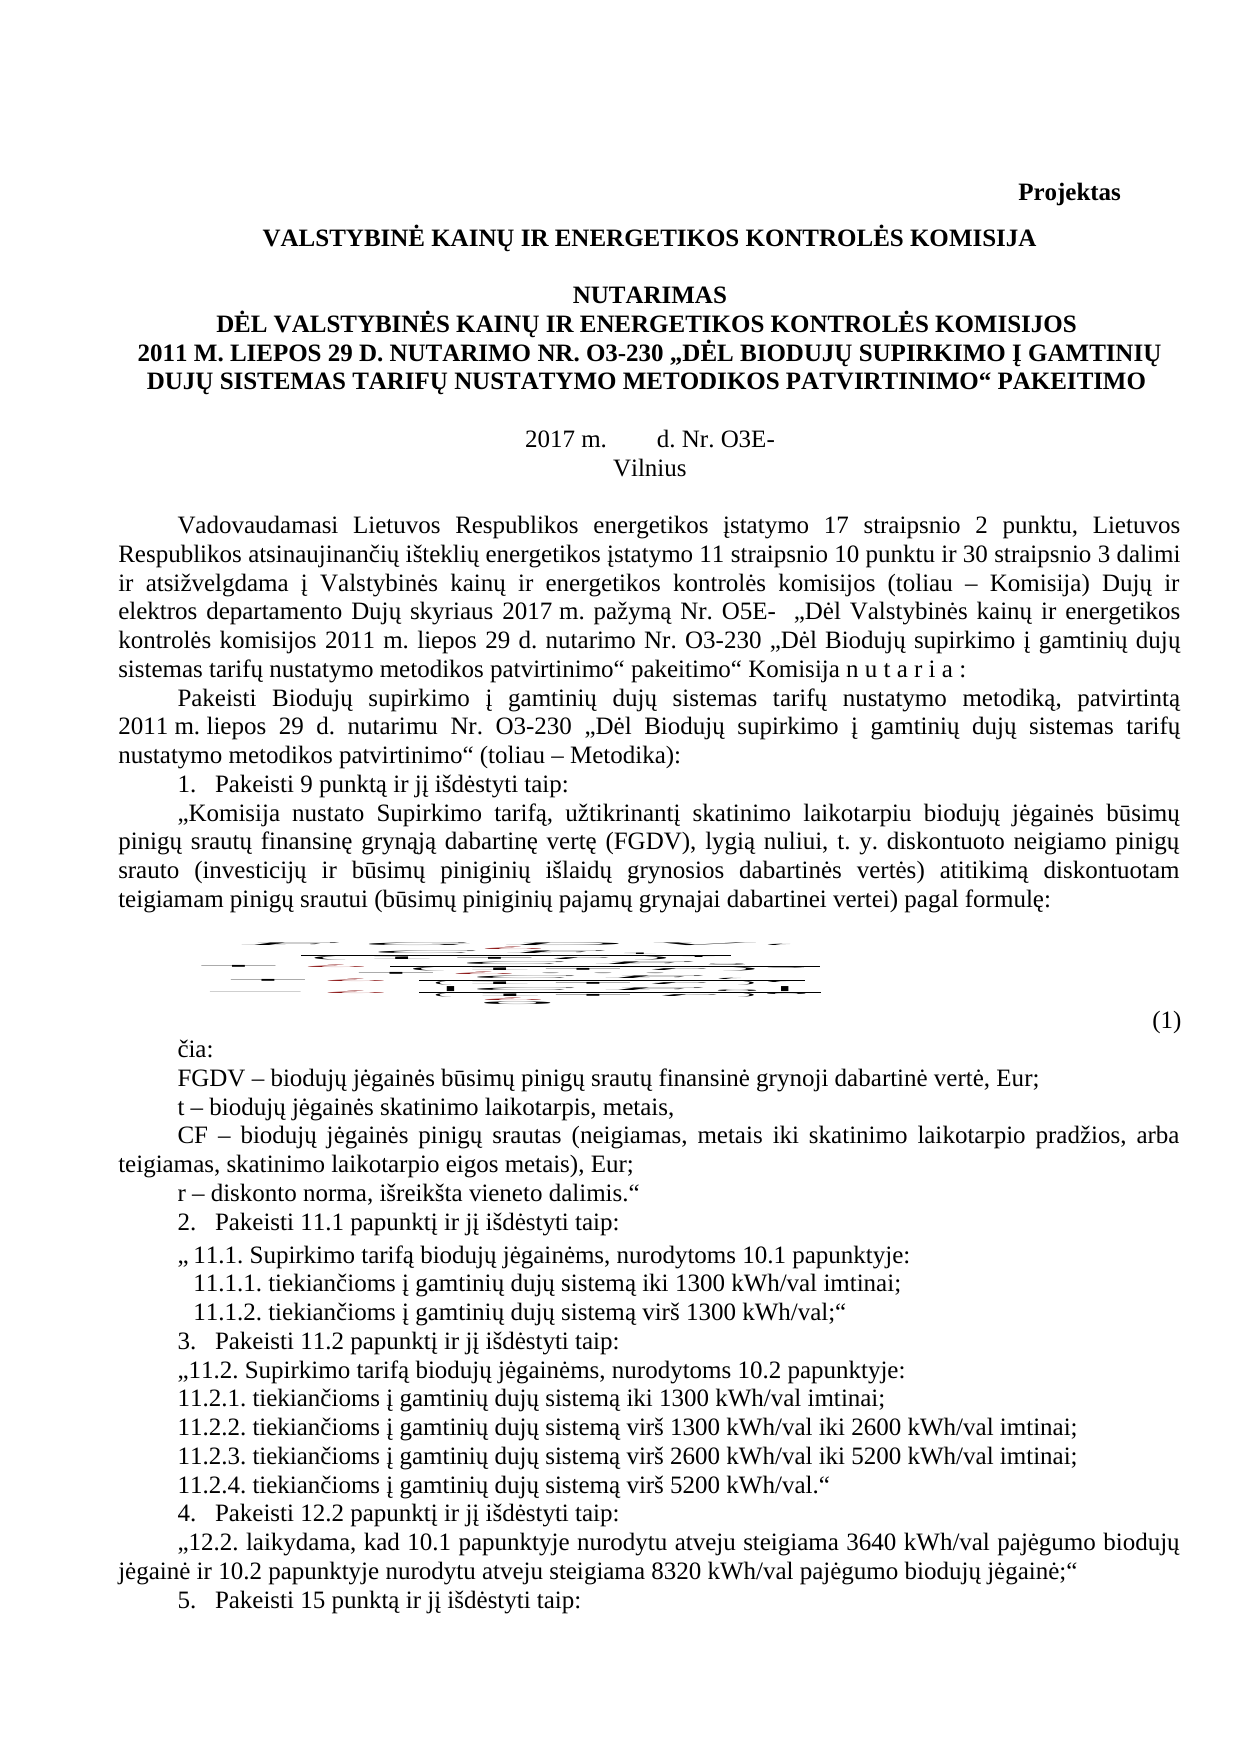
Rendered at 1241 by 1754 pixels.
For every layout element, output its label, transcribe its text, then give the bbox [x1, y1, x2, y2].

text „ 11.1. Supirkimo tarifą biodujų jėgainėms, nurodytoms 10.1 papunktyje: [118, 1240, 1181, 1268]
text 2017 m. d. Nr. O3E- [118, 424, 1181, 453]
text 11.2.3. tiekiančioms į gamtinių dujų sistemą virš 2600 kWh/val iki 5200 kWh/val imtinai; [118, 1441, 1181, 1470]
text 11.1.2. tiekiančioms į gamtinių dujų sistemą virš 1300 kWh/val;“ [118, 1297, 1181, 1326]
text 2. Pakeisti 11.1 papunktį ir jį išdėstyti taip: [177, 1207, 1181, 1236]
text Pakeisti Biodujų supirkimo į gamtinių dujų sistemas tarifų nustatymo metodiką, patvirtintą 2011 m. liepos 29 d. nutarimu Nr. O3-230 „Dėl Biodujų supirkimo į gamtinių dujų sistemas tarifų nustatymo metodikos patvirtinimo“ (toliau – Metodika): [118, 683, 1181, 769]
text 11.2.2. tiekiančioms į gamtinių dujų sistemą virš 1300 kWh/val iki 2600 kWh/val imtinai; [118, 1412, 1181, 1441]
text Vilnius [118, 453, 1181, 481]
text NUTARIMAS [118, 280, 1181, 309]
text 1. Pakeisti 9 punktą ir jį išdėstyti taip: [177, 769, 1181, 798]
text DĖL valstybinės kainų ir energetikos kontrolės komisijos [118, 309, 1181, 338]
text Vadovaudamasi Lietuvos Respublikos energetikos įstatymo 17 straipsnio 2 punktu, Lietuvos Respublikos atsinaujinančių išteklių energetikos įstatymo 11 straipsnio 10 punktu ir 30 straipsnio 3 dalimi ir atsižvelgdama į Valstybinės kainų ir energetikos kontrolės komisijos (toliau – Komisija) Dujų ir elektros departamento Dujų skyriaus 2017 m. pažymą Nr. O5E- „Dėl Valstybinės kainų ir energetikos kontrolės komisijos 2011 m. liepos 29 d. nutarimo Nr. O3-230 „Dėl Biodujų supirkimo į gamtinių dujų sistemas tarifų nustatymo metodikos patvirtinimo“ pakeitimo“ Komisija n u t a r i a : [118, 510, 1181, 683]
text 5. Pakeisti 15 punktą ir jį išdėstyti taip: [177, 1585, 1181, 1613]
text 3. Pakeisti 11.2 papunktį ir jį išdėstyti taip: [177, 1326, 1181, 1355]
text „12.2. laikydama, kad 10.1 papunktyje nurodytu atveju steigiama 3640 kWh/val pajėgumo biodujų jėgainė ir 10.2 papunktyje nurodytu atveju steigiama 8320 kWh/val pajėgumo biodujų jėgainė;“ [118, 1527, 1181, 1585]
text 11.1.1. tiekiančioms į gamtinių dujų sistemą iki 1300 kWh/val imtinai; [118, 1268, 1181, 1297]
text 4. Pakeisti 12.2 papunktį ir jį išdėstyti taip: [177, 1498, 1181, 1527]
text čia: [118, 1034, 1181, 1063]
text r – diskonto norma, išreikšta vieneto dalimis.“ [177, 1178, 1181, 1207]
text 11.2.1. tiekiančioms į gamtinių dujų sistemą iki 1300 kWh/val imtinai; [118, 1383, 1181, 1412]
text t – biodujų jėgainės skatinimo laikotarpis, metais, [118, 1092, 1181, 1121]
text CF – biodujų jėgainės pinigų srautas (neigiamas, metais iki skatinimo laikotarpio pradžios, arba teigiamas, skatinimo laikotarpio eigos metais), Eur; [118, 1121, 1181, 1178]
text (1) [118, 1006, 1181, 1034]
text Projektas [118, 177, 1181, 206]
text 11.2.4. tiekiančioms į gamtinių dujų sistemą virš 5200 kWh/val.“ [177, 1470, 1181, 1498]
text „11.2. Supirkimo tarifą biodujų jėgainėms, nurodytoms 10.2 papunktyje: [177, 1355, 1181, 1383]
text FGDV – biodujų jėgainės būsimų pinigų srautų finansinė grynoji dabartinė vertė, Eur; [118, 1063, 1181, 1092]
text 2011 m. liepos 29 d. nutarimo Nr. o3-230 „dėl BIODUJŲ SUPIRKIMO Į GAMTINIŲ DUJŲ SISTEMAS TARIFŲ NUSTATYMO METODIKOS PATVIRTINIMO“ pakeitimo [118, 338, 1181, 395]
text „Komisija nustato Supirkimo tarifą, užtikrinantį skatinimo laikotarpiu biodujų jėgainės būsimų pinigų srautų finansinę grynąją dabartinę vertę (FGDV), lygią nuliui, t. y. diskontuoto neigiamo pinigų srauto (investicijų ir būsimų piniginių išlaidų grynosios dabartinės vertės) atitikimą diskontuotam teigiamam pinigų srautui (būsimų piniginių pajamų grynajai dabartinei vertei) pagal formulę: [118, 798, 1181, 913]
text vALSTYBINĖ KAINŲ IR ENERGETIKOS KONTROLĖS KOMISIJA [118, 223, 1181, 251]
